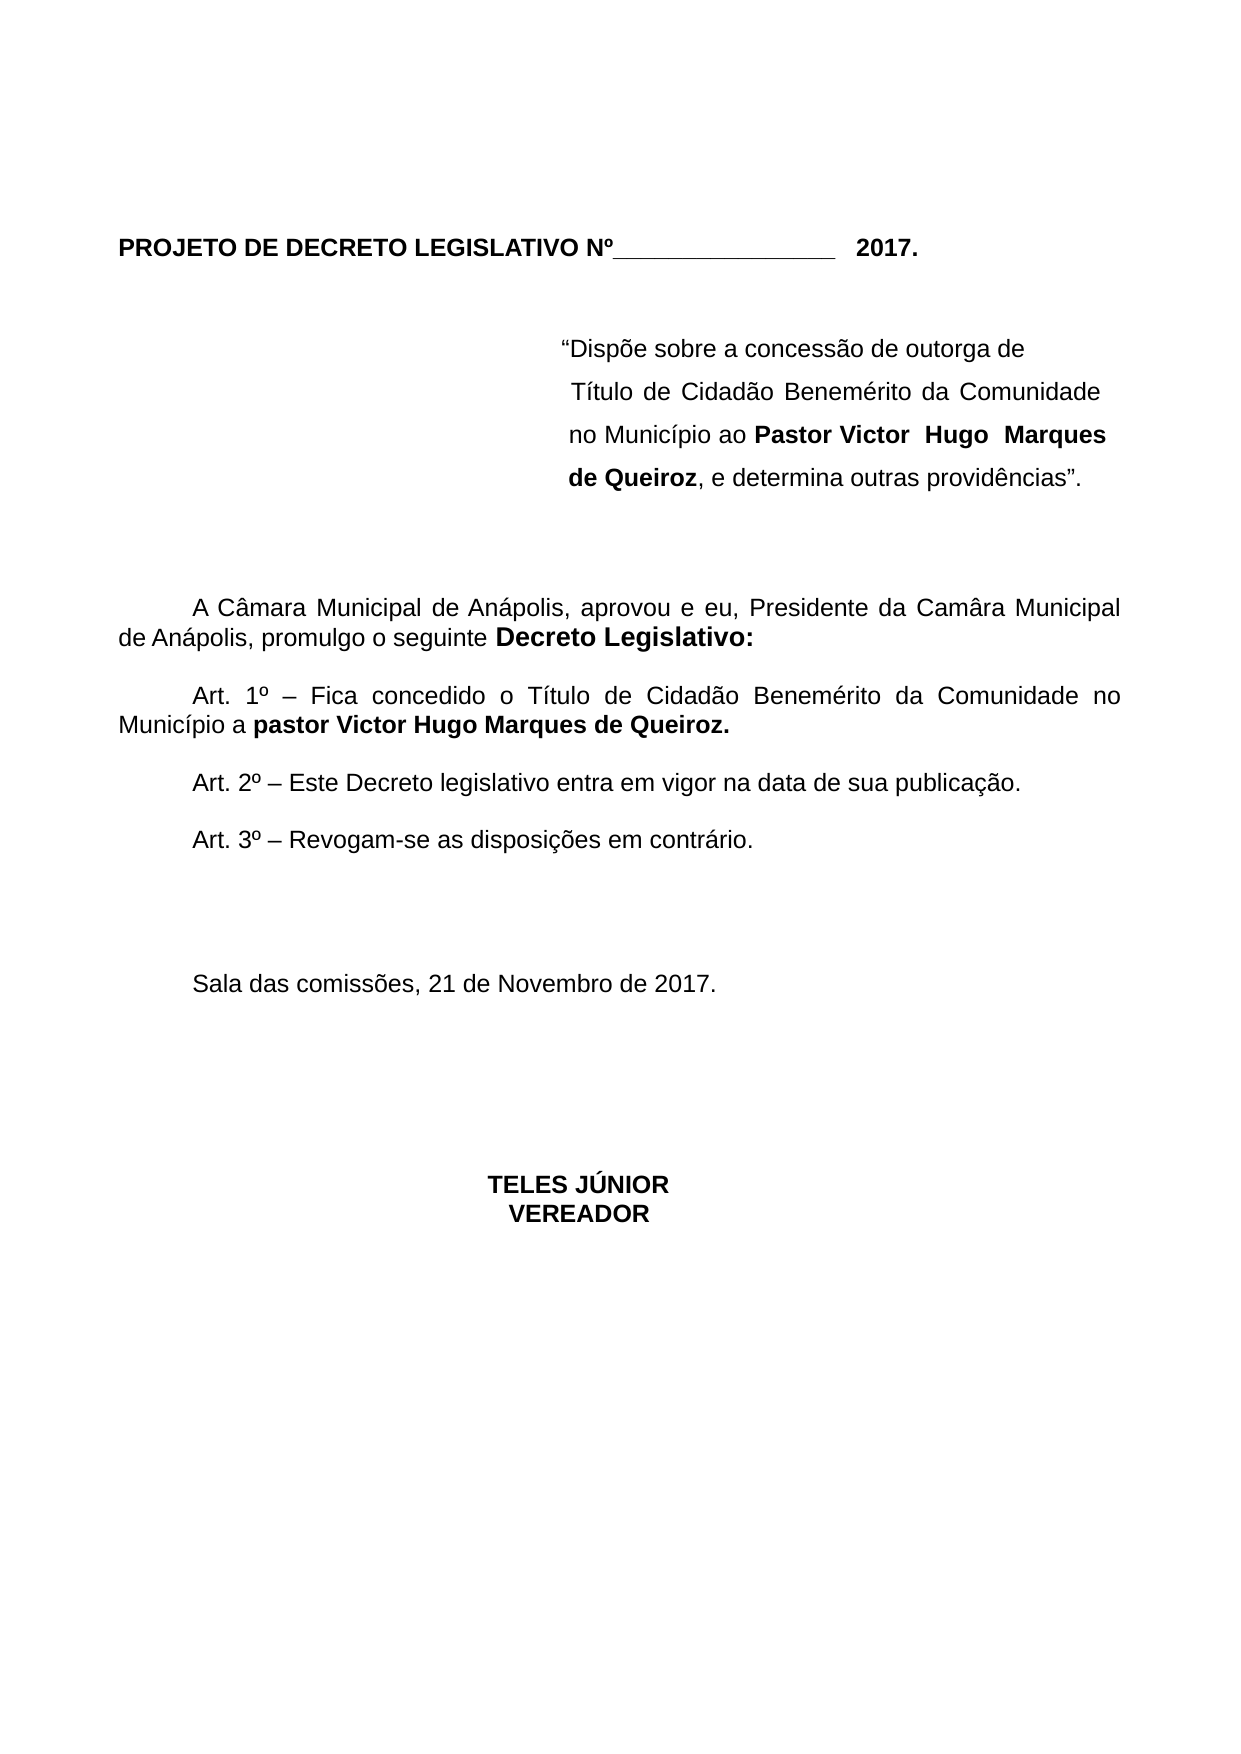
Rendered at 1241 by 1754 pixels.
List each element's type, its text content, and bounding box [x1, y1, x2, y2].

text TELES JÚNIOR [118, 1170, 1122, 1199]
text A Câmara Municipal de Anápolis, aprovou e eu, Presidente da Camâra Municipal de Anápolis, promulgo o seguinte Decreto Legislativo: [118, 592, 1122, 652]
text Art. 1º – Fica concedido o Título de Cidadão Benemérito da Comunidade no Município a pastor Victor Hugo Marques de Queiroz. [118, 681, 1122, 739]
text VEREADOR [118, 1199, 1122, 1227]
text Art. 2º – Este Decreto legislativo entra em vigor na data de sua publicação. [118, 767, 1122, 796]
text PROJETO DE DECRETO LEGISLATIVO Nº________________ 2017. [118, 233, 1122, 262]
text Art. 3º – Revogam-se as disposições em contrário. [118, 825, 1122, 854]
text “Dispõe sobre a concessão de outorga de Título de Cidadão Benemérito da Comunidade no Município ao Pastor Victor Hugo Marques de Queiroz, e determina outras providências”. [118, 334, 1122, 492]
text Sala das comissões, 21 de Novembro de 2017. [118, 969, 1122, 997]
